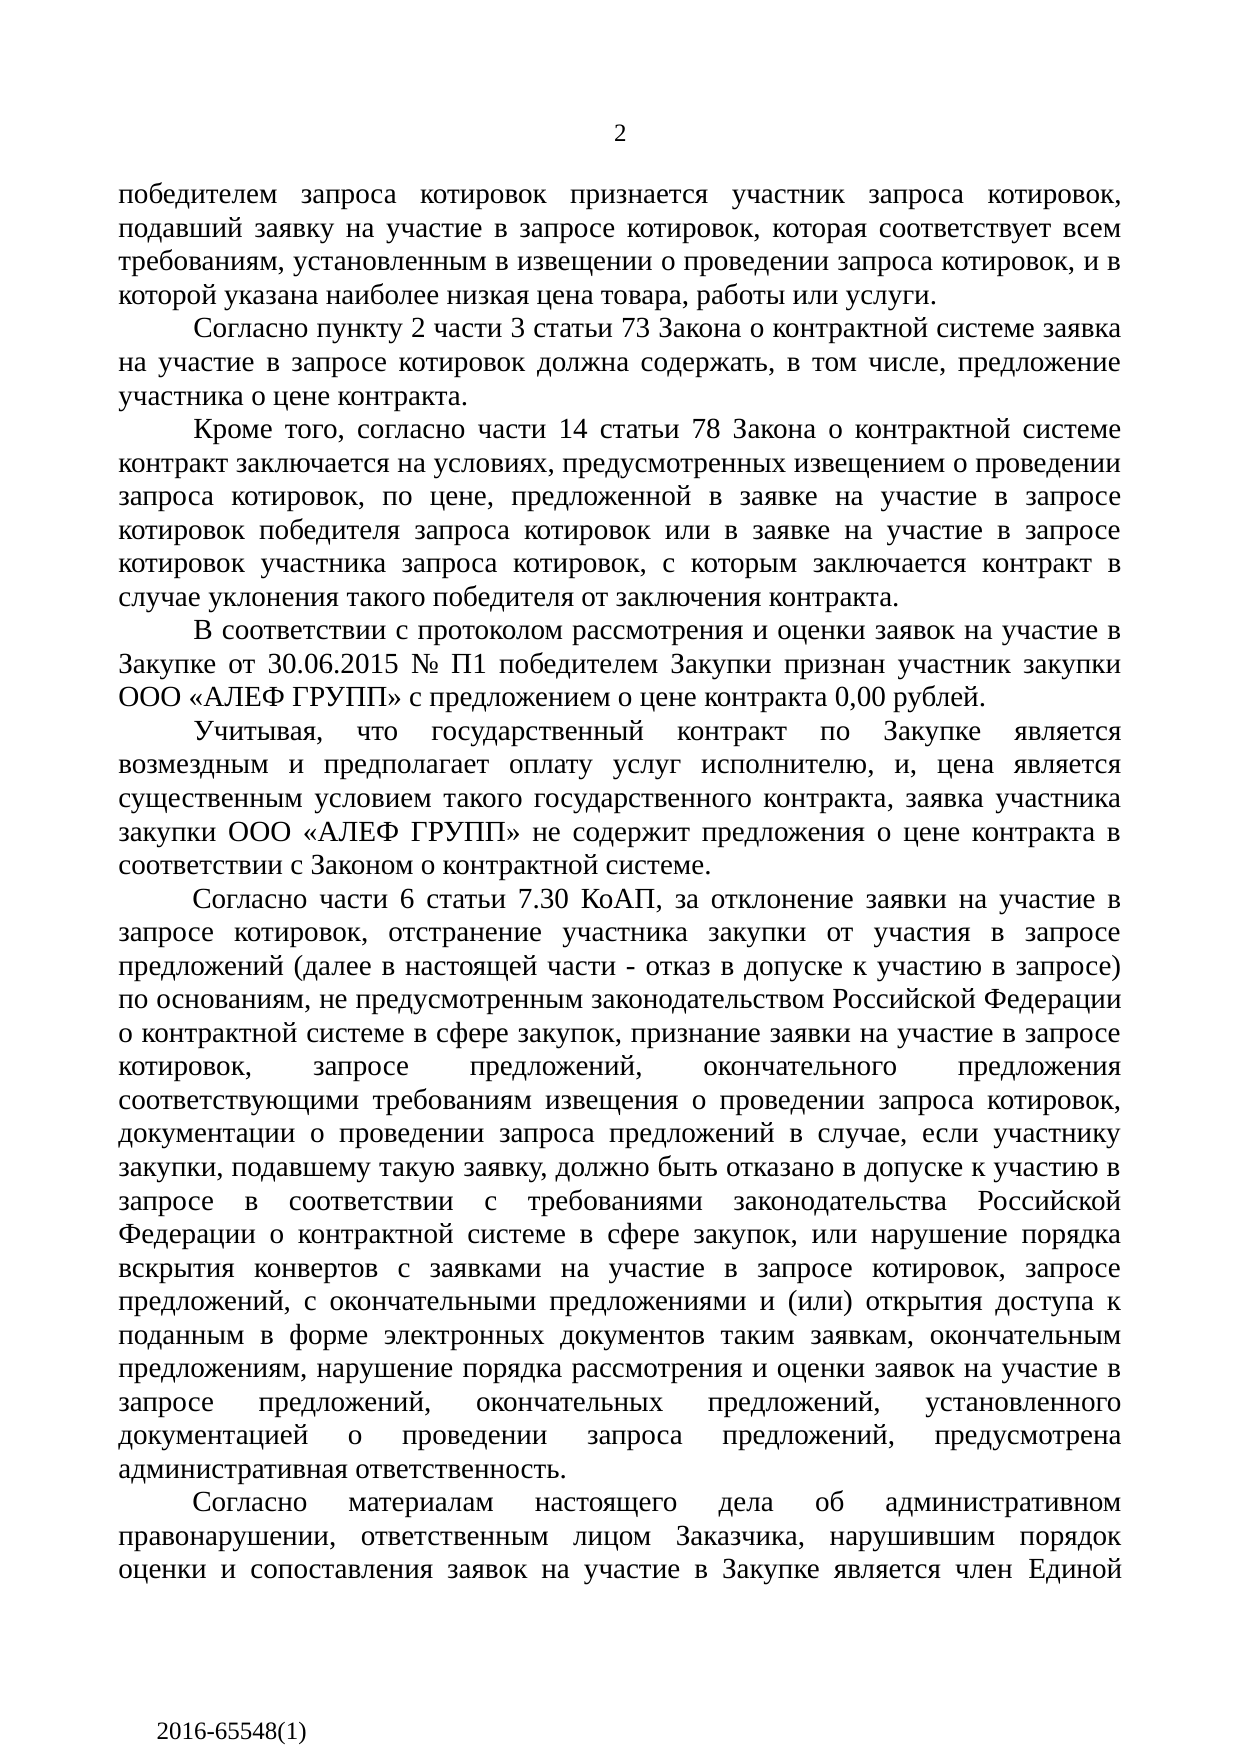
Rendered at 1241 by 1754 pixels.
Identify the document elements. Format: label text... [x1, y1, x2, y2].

text Учитывая, что государственный контракт по Закупке является возмездным и предполагает оплату услуг исполнителю, и, цена является существенным условием такого государственного контракта, заявка участника закупки ООО «АЛЕФ ГРУПП» не содержит предложения о цене контракта в соответствии с Законом о контрактной системе. [118, 713, 1122, 881]
text Согласно пункту 2 части 3 статьи 73 Закона о контрактной системе заявка на участие в запросе котировок должна содержать, в том числе, предложение участника о цене контракта. [118, 311, 1122, 411]
text Согласно материалам настоящего дела об административном правонарушении, ответственным лицом Заказчика, нарушившим порядок оценки и сопоставления заявок на участие в Закупке является член Единой [118, 1484, 1122, 1585]
text Кроме того, согласно части 14 статьи 78 Закона о контрактной системе контракт заключается на условиях, предусмотренных извещением о проведении запроса котировок, по цене, предложенной в заявке на участие в запросе котировок победителя запроса котировок или в заявке на участие в запросе котировок участника запроса котировок, с которым заключается контракт в случае уклонения такого победителя от заключения контракта. [118, 411, 1122, 612]
text Согласно части 6 статьи 7.30 КоАП, за отклонение заявки на участие в запросе котировок, отстранение участника закупки от участия в запросе предложений (далее в настоящей части - отказ в допуске к участию в запросе) по основаниям, не предусмотренным законодательством Российской Федерации о контрактной системе в сфере закупок, признание заявки на участие в запросе котировок, запросе предложений, окончательного предложения соответствующими требованиям извещения о проведении запроса котировок, документации о проведении запроса предложений в случае, если участнику закупки, подавшему такую заявку, должно быть отказано в допуске к участию в запросе в соответствии с требованиями законодательства Российской Федерации о контрактной системе в сфере закупок, или нарушение порядка вскрытия конвертов с заявками на участие в запросе котировок, запросе предложений, с окончательными предложениями и (или) открытия доступа к поданным в форме электронных документов таким заявкам, окончательным предложениям, нарушение порядка рассмотрения и оценки заявок на участие в запросе предложений, окончательных предложений, установленного документацией о проведении запроса предложений, предусмотрена административная ответственность. [118, 881, 1122, 1484]
text В соответствии с протоколом рассмотрения и оценки заявок на участие в Закупке от 30.06.2015 № П1 победителем Закупки признан участник закупки ООО «АЛЕФ ГРУПП» с предложением о цене контракта 0,00 рублей. [118, 612, 1122, 713]
text победителем запроса котировок признается участник запроса котировок, подавший заявку на участие в запросе котировок, которая соответствует всем требованиям, установленным в извещении о проведении запроса котировок, и в которой указана наиболее низкая цена товара, работы или услуги. [118, 176, 1122, 311]
